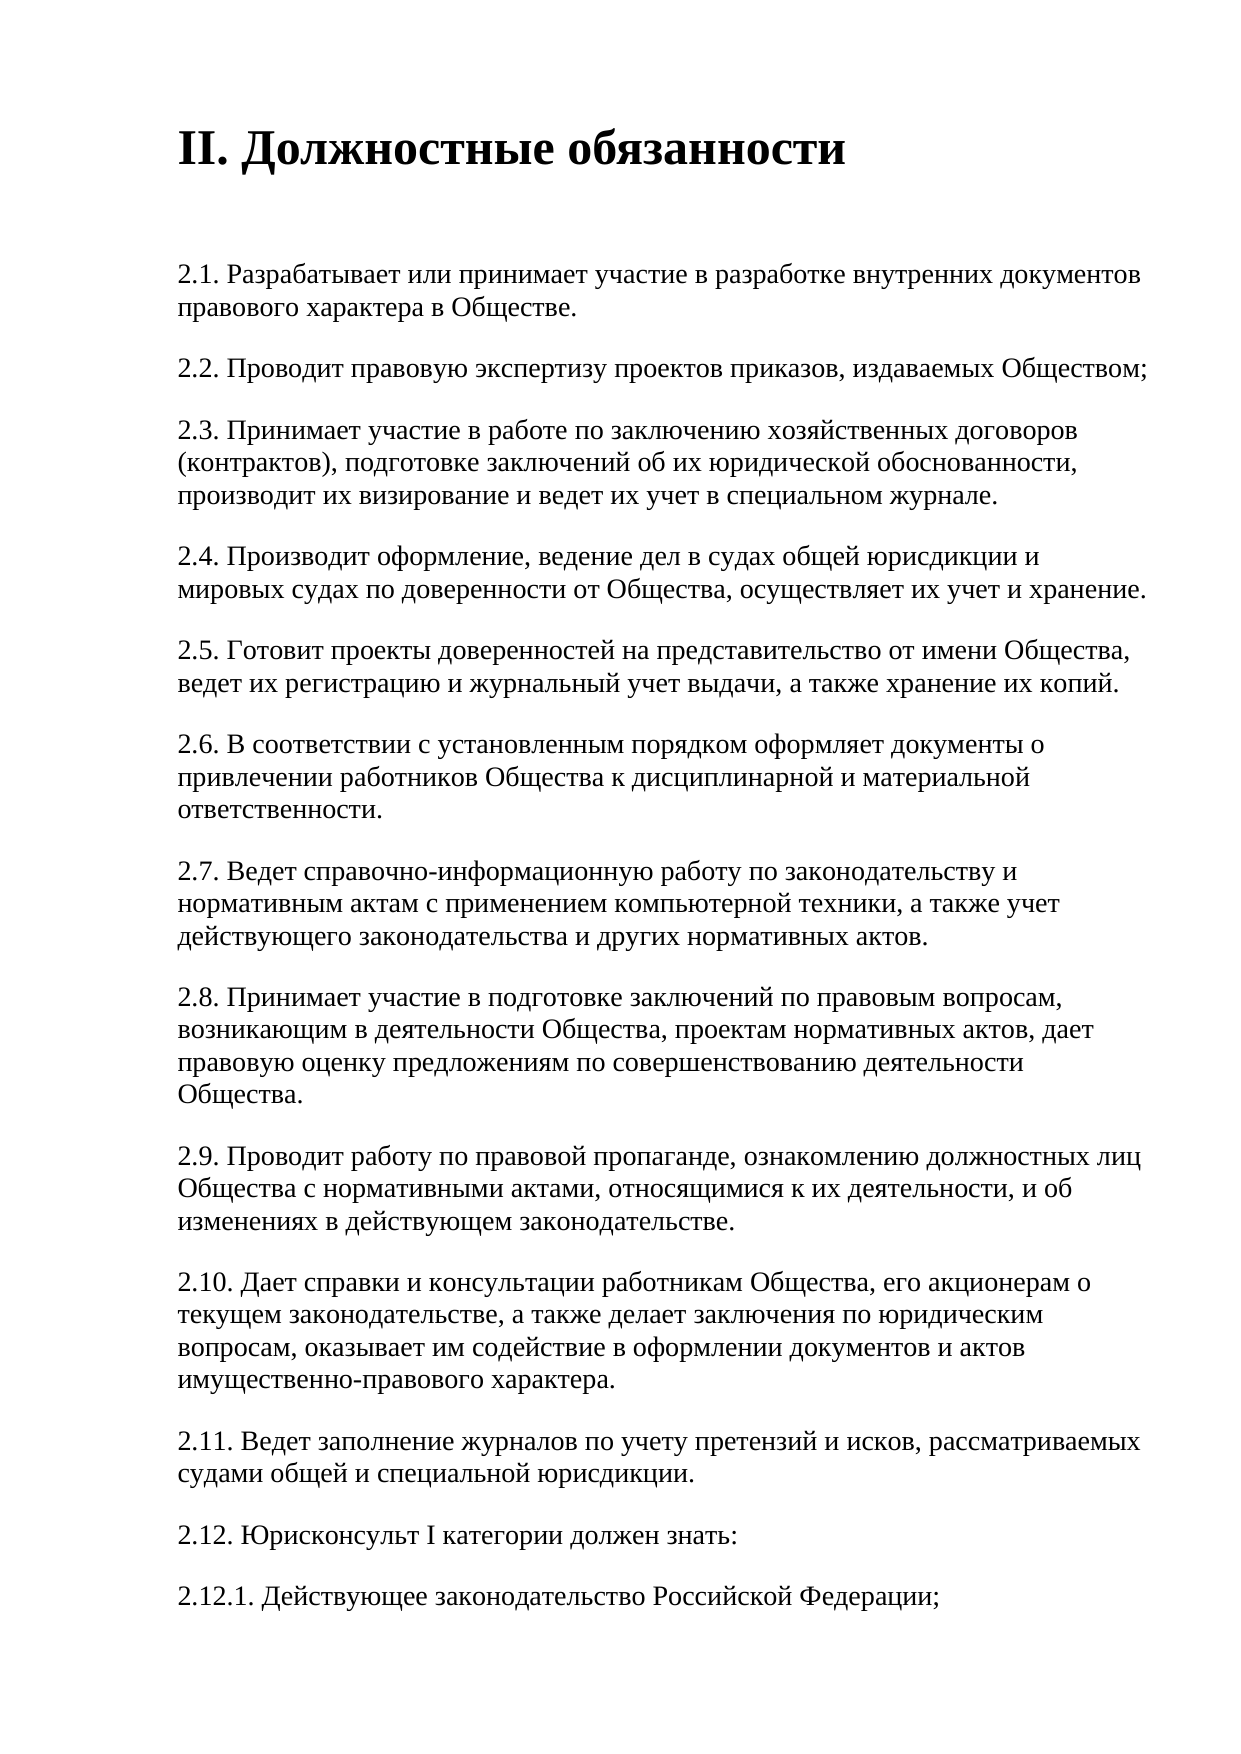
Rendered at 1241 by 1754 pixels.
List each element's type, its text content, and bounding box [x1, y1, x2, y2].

text 2.7. Ведет справочно-информационную работу по законодательству и нормативным актам с применением компьютерной техники, а также учет действующего законодательства и других нормативных актов. [177, 854, 1152, 951]
text 2.4. Производит оформление, ведение дел в судах общей юрисдикции и мировых судах по доверенности от Общества, осуществляет их учет и хранение. [177, 539, 1152, 604]
text 2.10. Дает справки и консультации работникам Общества, его акционерам о текущем законодательстве, а также делает заключения по юридическим вопросам, оказывает им содействие в оформлении документов и актов имущественно-правового характера. [177, 1265, 1152, 1395]
text 2.2. Проводит правовую экспертизу проектов приказов, издаваемых Обществом; [177, 352, 1152, 384]
text 2.5. Готовит проекты доверенностей на представительство от имени Общества, ведет их регистрацию и журнальный учет выдачи, а также хранение их копий. [177, 633, 1152, 698]
text 2.3. Принимает участие в работе по заключению хозяйственных договоров (контрактов), подготовке заключений об их юридической обоснованности, производит их визирование и ведет их учет в специальном журнале. [177, 413, 1152, 510]
text II. Должностные обязанности [177, 118, 1152, 176]
text 2.11. Ведет заполнение журналов по учету претензий и исков, рассматриваемых судами общей и специальной юрисдикции. [177, 1424, 1152, 1489]
text 2.12. Юрисконсульт I категории должен знать: [177, 1518, 1152, 1550]
text 2.1. Разрабатывает или принимает участие в разработке внутренних документов правового характера в Обществе. [177, 258, 1152, 322]
text 2.8. Принимает участие в подготовке заключений по правовым вопросам, возникающим в деятельности Общества, проектам нормативных актов, дает правовую оценку предложениям по совершенствованию деятельности Общества. [177, 980, 1152, 1110]
text 2.6. В соответствии с установленным порядком оформляет документы о привлечении работников Общества к дисциплинарной и материальной ответственности. [177, 727, 1152, 824]
text 2.12.1. Действующее законодательство Российской Федерации; [177, 1579, 1152, 1612]
text 2.9. Проводит работу по правовой пропаганде, ознакомлению должностных лиц Общества с нормативными актами, относящимися к их деятельности, и об изменениях в действующем законодательстве. [177, 1139, 1152, 1236]
